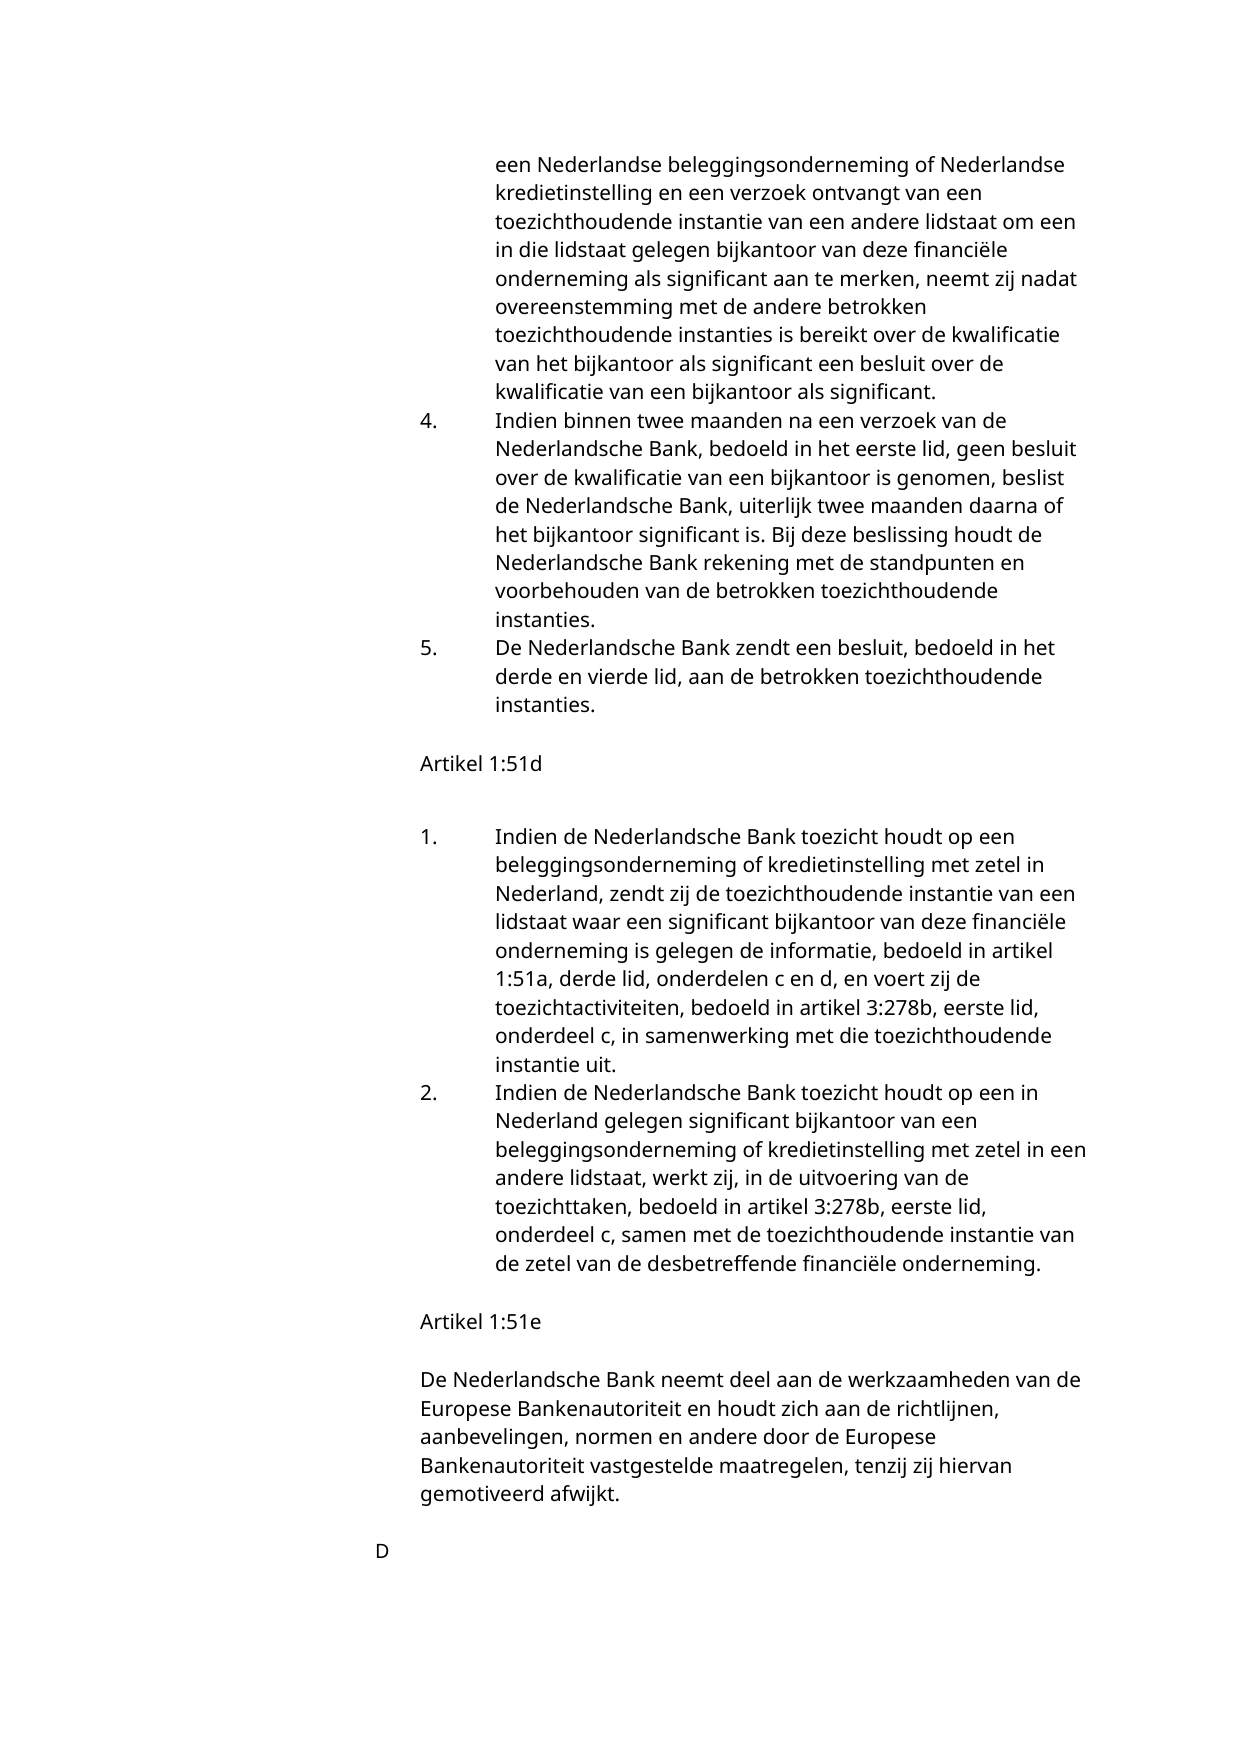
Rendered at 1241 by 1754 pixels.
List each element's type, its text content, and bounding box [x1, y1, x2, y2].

subtitle Artikel 1:51d [420, 749, 1090, 777]
list Indien de Nederlandsche Bank toezicht houdt op een in Nederland gelegen significant bijkantoor van een beleggingsonderneming of kredietinstelling met zetel in een andere lidstaat, werkt zij, in de uitvoering van de toezichttaken, bedoeld in artikel 3:278b, eerste lid, onderdeel c, samen met de toezichthoudende instantie van de zetel van de desbetreffende financiële onderneming. [420, 1078, 1090, 1277]
list Indien de Nederlandsche Bank toezicht houdt op een beleggingsonderneming of kredietinstelling met zetel in Nederland, zendt zij de toezichthoudende instantie van een lidstaat waar een significant bijkantoor van deze financiële onderneming is gelegen de informatie, bedoeld in artikel 1:51a, derde lid, onderdelen c en d, en voert zij de toezichtactiviteiten, bedoeld in artikel 3:278b, eerste lid, onderdeel c, in samenwerking met die toezichthoudende instantie uit. [420, 822, 1090, 1078]
list De Nederlandsche Bank zendt een besluit, bedoeld in het derde en vierde lid, aan de betrokken toezichthoudende instanties. [420, 633, 1090, 719]
list een Nederlandse beleggingsonderneming of Nederlandse kredietinstelling en een verzoek ontvangt van een toezichthoudende instantie van een andere lidstaat om een in die lidstaat gelegen bijkantoor van deze financiële onderneming als significant aan te merken, neemt zij nadat overeenstemming met de andere betrokken toezichthoudende instanties is bereikt over de kwalificatie van het bijkantoor als significant een besluit over de kwalificatie van een bijkantoor als significant. [420, 150, 1090, 406]
text D [375, 1538, 1090, 1565]
text De Nederlandsche Bank neemt deel aan de werkzaamheden van de Europese Bankenautoriteit en houdt zich aan de richtlijnen, aanbevelingen, normen en andere door de Europese Bankenautoriteit vastgestelde maatregelen, tenzij zij hiervan gemotiveerd afwijkt. [420, 1366, 1090, 1508]
list Indien binnen twee maanden na een verzoek van de Nederlandsche Bank, bedoeld in het eerste lid, geen besluit over de kwalificatie van een bijkantoor is genomen, beslist de Nederlandsche Bank, uiterlijk twee maanden daarna of het bijkantoor significant is. Bij deze beslissing houdt de Nederlandsche Bank rekening met de standpunten en voorbehouden van de betrokken toezichthoudende instanties. [420, 406, 1090, 633]
subtitle Artikel 1:51e [420, 1307, 1090, 1336]
